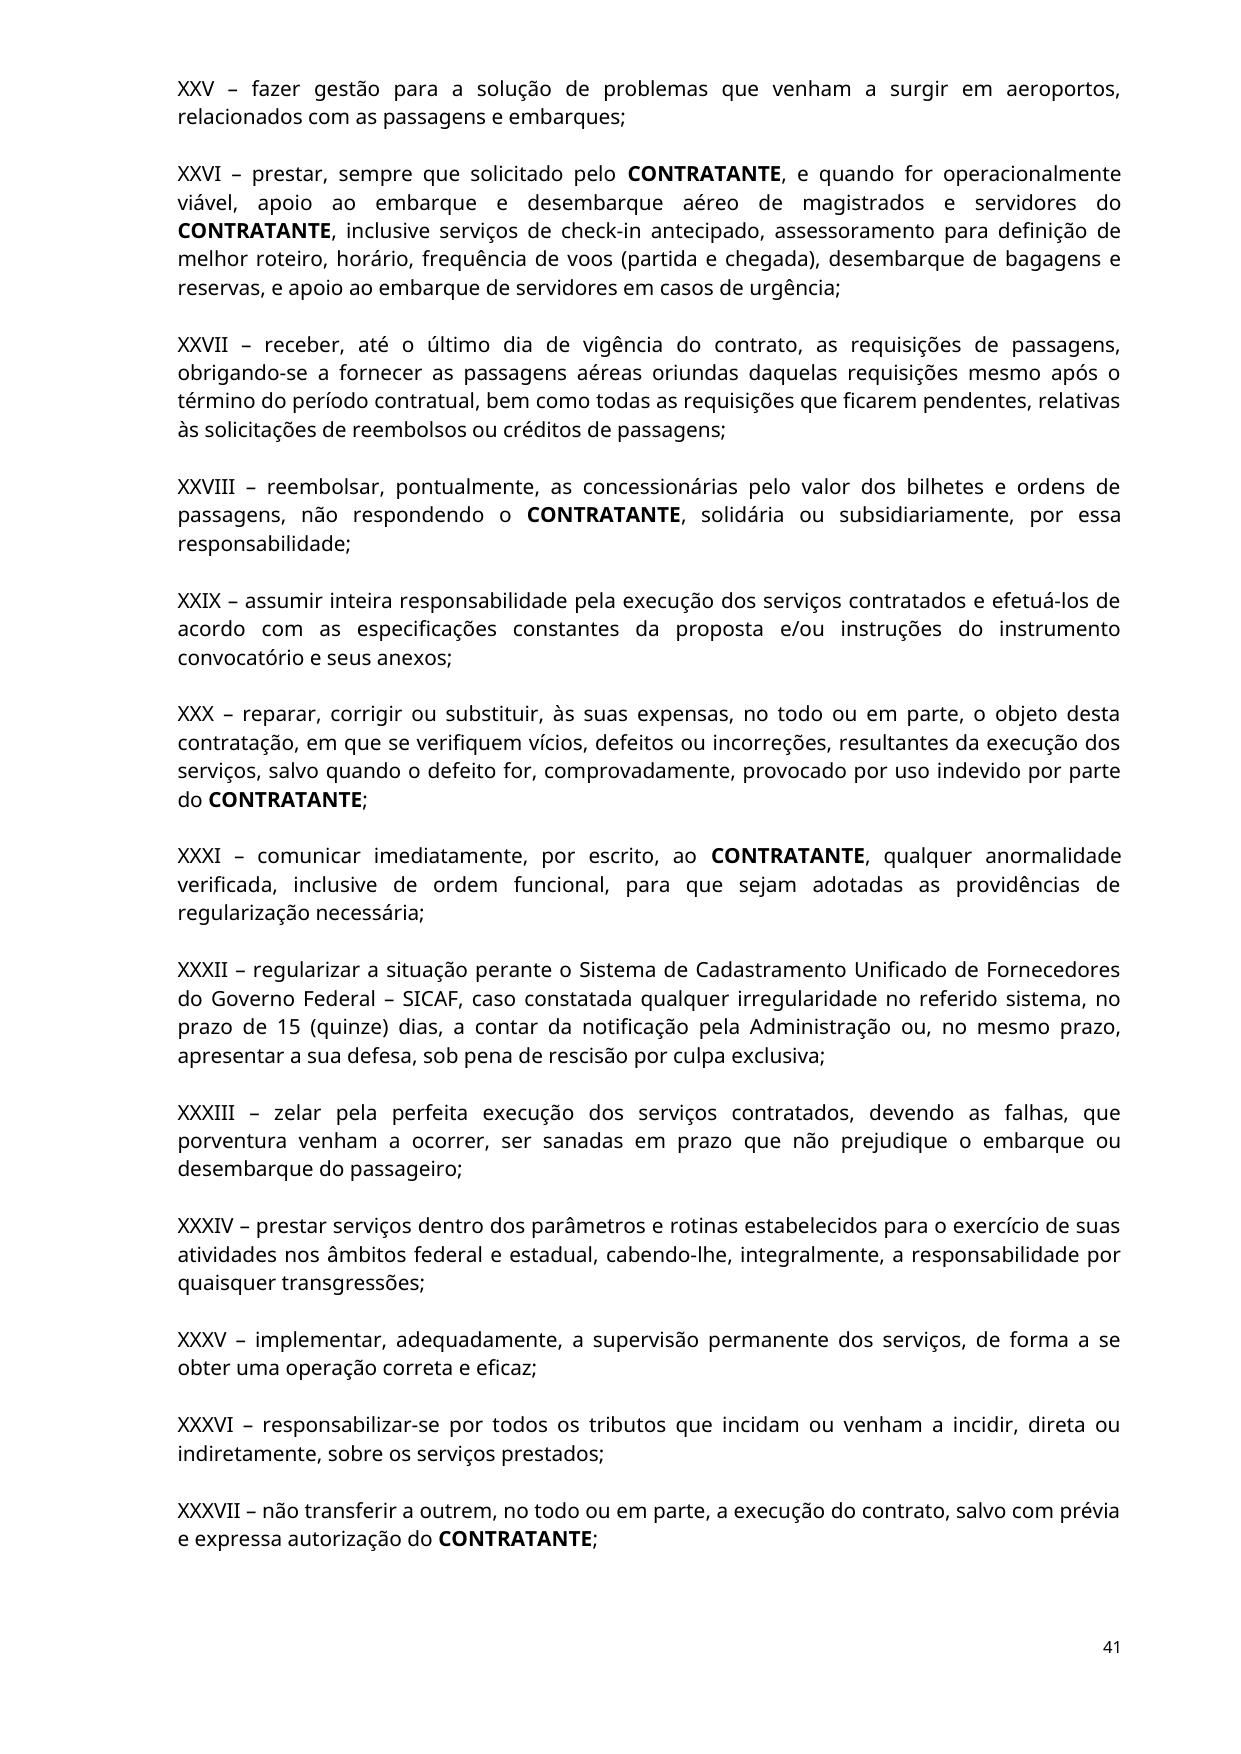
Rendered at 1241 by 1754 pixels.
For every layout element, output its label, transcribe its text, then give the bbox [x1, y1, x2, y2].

text XXXIII – zelar pela perfeita execução dos serviços contratados, devendo as falhas, que porventura venham a ocorrer, ser sanadas em prazo que não prejudique o embarque ou desembarque do passageiro; [177, 1098, 1122, 1183]
text XXVII – receber, até o último dia de vigência do contrato, as requisições de passagens, obrigando-se a fornecer as passagens aéreas oriundas daquelas requisições mesmo após o término do período contratual, bem como todas as requisições que ficarem pendentes, relativas às solicitações de reembolsos ou créditos de passagens; [177, 330, 1122, 443]
text XXXVII – não transferir a outrem, no todo ou em parte, a execução do contrato, salvo com prévia e expressa autorização do CONTRATANTE; [177, 1496, 1122, 1553]
text XXXVI – responsabilizar-se por todos os tributos que incidam ou venham a incidir, direta ou indiretamente, sobre os serviços prestados; [177, 1410, 1122, 1467]
text XXXV – implementar, adequadamente, a supervisão permanente dos serviços, de forma a se obter uma operação correta e eficaz; [177, 1325, 1122, 1382]
text XXXII – regularizar a situação perante o Sistema de Cadastramento Unificado de Fornecedores do Governo Federal – SICAF, caso constatada qualquer irregularidade no referido sistema, no prazo de 15 (quinze) dias, a contar da notificação pela Administração ou, no mesmo prazo, apresentar a sua defesa, sob pena de rescisão por culpa exclusiva; [177, 955, 1122, 1069]
text XXXI – comunicar imediatamente, por escrito, ao CONTRATANTE, qualquer anormalidade verificada, inclusive de ordem funcional, para que sejam adotadas as providências de regularização necessária; [177, 842, 1122, 927]
text XXVIII – reembolsar, pontualmente, as concessionárias pelo valor dos bilhetes e ordens de passagens, não respondendo o CONTRATANTE, solidária ou subsidiariamente, por essa responsabilidade; [177, 472, 1122, 557]
text XXIX – assumir inteira responsabilidade pela execução dos serviços contratados e efetuá-los de acordo com as especificações constantes da proposta e/ou instruções do instrumento convocatório e seus anexos; [177, 586, 1122, 671]
text XXX – reparar, corrigir ou substituir, às suas expensas, no todo ou em parte, o objeto desta contratação, em que se verifiquem vícios, defeitos ou incorreções, resultantes da execução dos serviços, salvo quando o defeito for, comprovadamente, provocado por uso indevido por parte do CONTRATANTE; [177, 699, 1122, 813]
text XXXIV – prestar serviços dentro dos parâmetros e rotinas estabelecidos para o exercício de suas atividades nos âmbitos federal e estadual, cabendo-lhe, integralmente, a responsabilidade por quaisquer transgressões; [177, 1211, 1122, 1297]
text XXVI – prestar, sempre que solicitado pelo CONTRATANTE, e quando for operacionalmente viável, apoio ao embarque e desembarque aéreo de magistrados e servidores do CONTRATANTE, inclusive serviços de check-in antecipado, assessoramento para definição de melhor roteiro, horário, frequência de voos (partida e chegada), desembarque de bagagens e reservas, e apoio ao embarque de servidores em casos de urgência; [177, 159, 1122, 301]
text XXV – fazer gestão para a solução de problemas que venham a surgir em aeroportos, relacionados com as passagens e embarques; [177, 74, 1122, 131]
